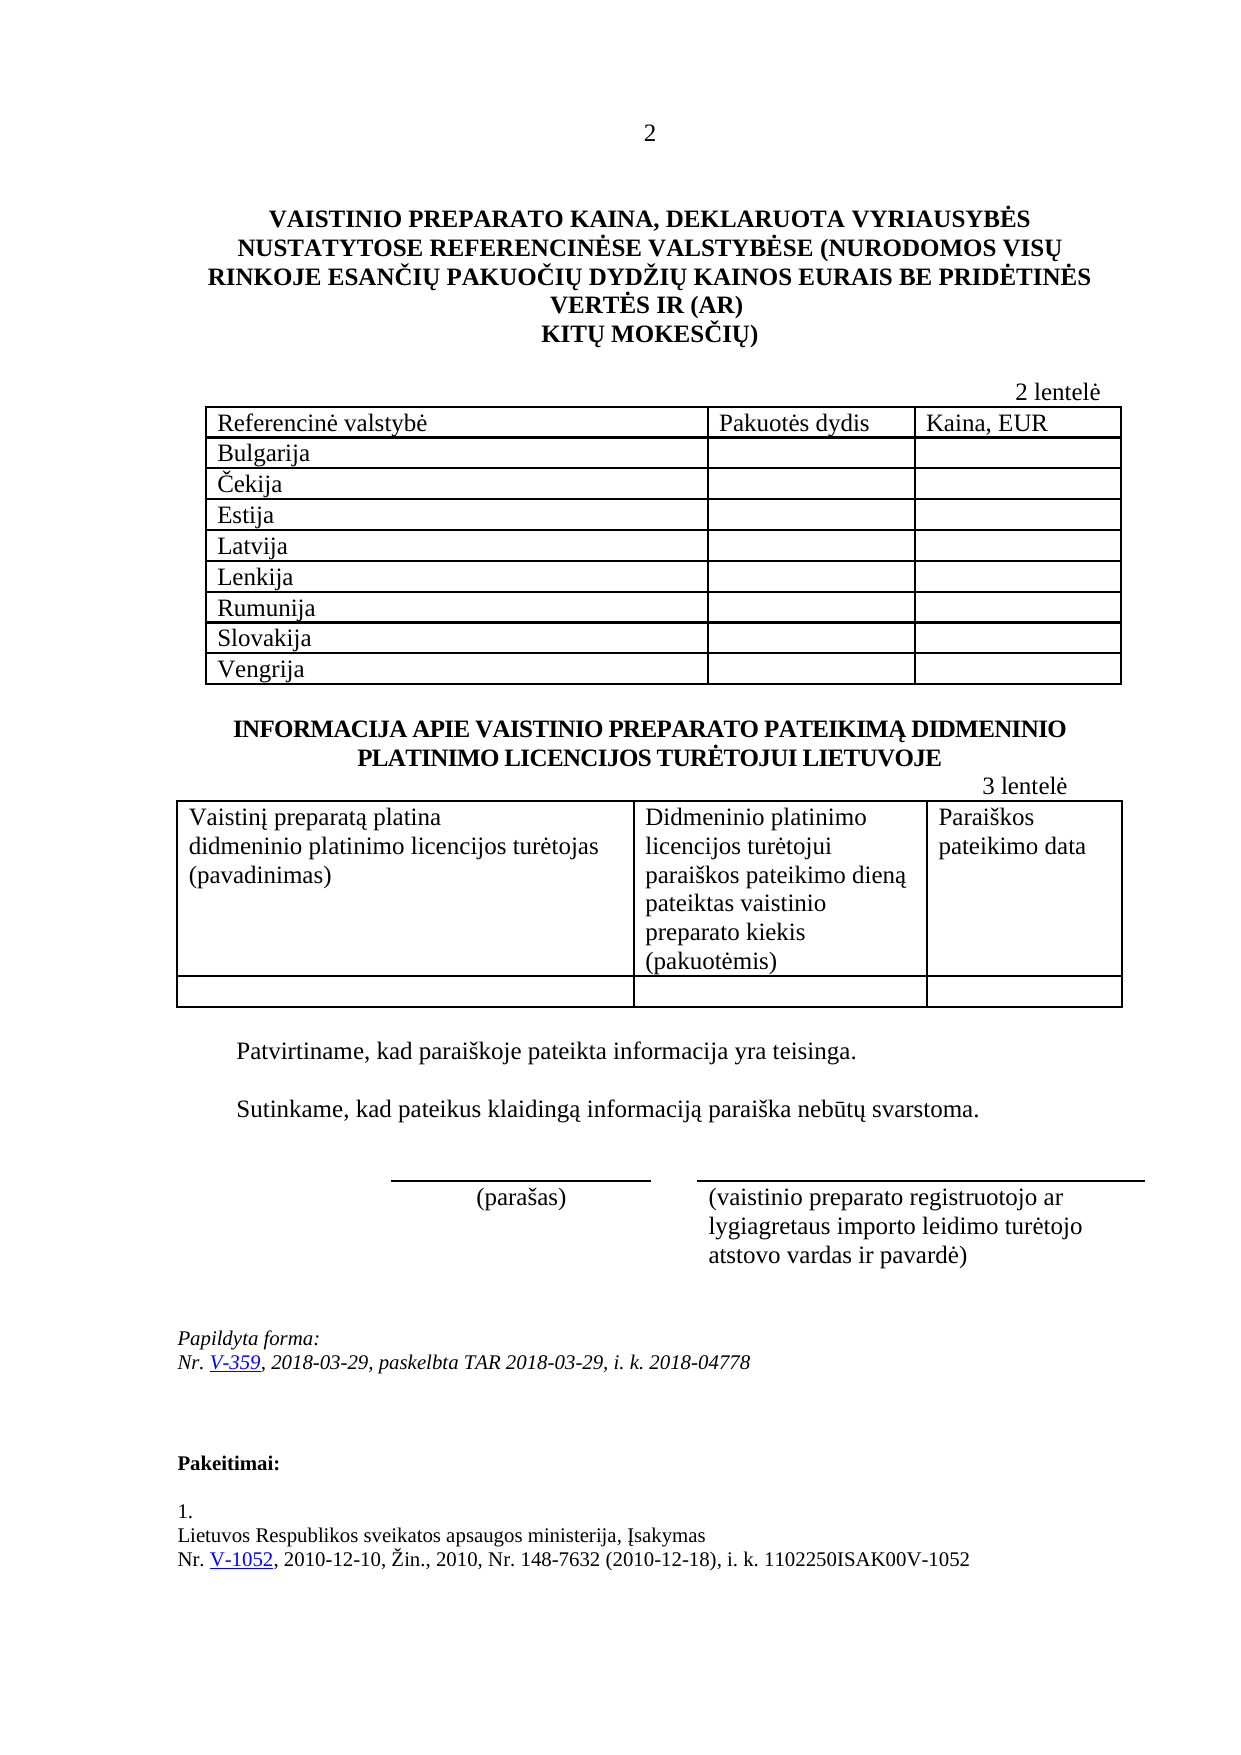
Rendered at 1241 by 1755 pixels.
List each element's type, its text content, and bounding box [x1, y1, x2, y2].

text Lietuvos Respublikos sveikatos apsaugos ministerija, Įsakymas [177, 1523, 1122, 1547]
text KITŲ MOKESČIŲ) [177, 319, 1122, 348]
text INFORMACIJA APIE VAISTINIO PREPARATO PATEIKIMĄ DIDMENINIO PLATINIMO LICENCIJOS TURĖTOJUI LIETUVOJE [177, 714, 1122, 771]
table_cell [709, 593, 914, 621]
table_cell Latvija [207, 531, 707, 560]
table_cell Slovakija [207, 624, 707, 652]
table_header Paraiškos pateikimo data [928, 802, 1121, 975]
table_cell [916, 593, 1120, 621]
text Pakeitimai: [177, 1451, 1122, 1475]
table_header [177, 1180, 391, 1268]
text Patvirtiname, kad paraiškoje pateikta informacija yra teisinga. [177, 1036, 1122, 1065]
text Nr. V-359, 2018-03-29, paskelbta TAR 2018-03-29, i. k. 2018-04778 [177, 1350, 1122, 1374]
table_cell [916, 500, 1120, 529]
table_cell [709, 624, 914, 652]
table_cell [709, 562, 914, 591]
table_cell [916, 654, 1120, 683]
table_cell [916, 531, 1120, 560]
table_header (vaistinio preparato registruotojo ar lygiagretaus importo leidimo turėtojo atstovo vardas ir pavardė) [697, 1182, 1144, 1268]
table_cell [709, 469, 914, 498]
text 2 lentelė [927, 377, 1122, 406]
table_cell [178, 977, 633, 1006]
table_cell Vengrija [207, 654, 707, 683]
text Nr. V-1052, 2010-12-10, Žin., 2010, Nr. 148-7632 (2010-12-18), i. k. 1102250ISAK00V-1052 [177, 1547, 1122, 1571]
table_cell [916, 562, 1120, 591]
table_cell [709, 654, 914, 683]
text 3 lentelė [852, 771, 1122, 800]
table_cell Čekija [207, 469, 707, 498]
table_cell Rumunija [207, 593, 707, 621]
text 1. [177, 1499, 1122, 1523]
table_header Didmeninio platinimo licencijos turėtojui paraiškos pateikimo dieną pateiktas vaistinio preparato kiekis (pakuotėmis) [635, 802, 926, 975]
table_header (parašas) [391, 1182, 651, 1268]
text VAISTINIO PREPARATO KAINA, DEKLARUOTA VYRIAUSYBĖS NUSTATYTOSE REFERENCINĖSE VALSTYBĖSE (NURODOMOS VISŲ RINKOJE ESANČIŲ PAKUOČIŲ DYDŽIŲ KAINOS EURAIS BE PRIDĖTINĖS VERTĖS IR (AR) [177, 204, 1122, 319]
table_cell Lenkija [207, 562, 707, 591]
table_cell [709, 531, 914, 560]
table_cell [916, 469, 1120, 498]
table_header Referencinė valstybė [207, 408, 707, 436]
table_cell Estija [207, 500, 707, 529]
table_cell [916, 439, 1120, 467]
table_cell Bulgarija [207, 439, 707, 467]
table_cell [916, 624, 1120, 652]
table_header Pakuotės dydis [709, 408, 914, 436]
table_header Kaina, EUR [916, 408, 1120, 436]
table_header [651, 1180, 697, 1268]
table_header Vaistinį preparatą platina didmeninio platinimo licencijos turėtojas (pavadinimas) [178, 802, 633, 975]
table_cell [928, 977, 1121, 1006]
text Papildyta forma: [177, 1326, 1122, 1350]
table_cell [709, 439, 914, 467]
text Sutinkame, kad pateikus klaidingą informaciją paraiška nebūtų svarstoma. [177, 1094, 1122, 1123]
table_cell [635, 977, 926, 1006]
table_cell [709, 500, 914, 529]
